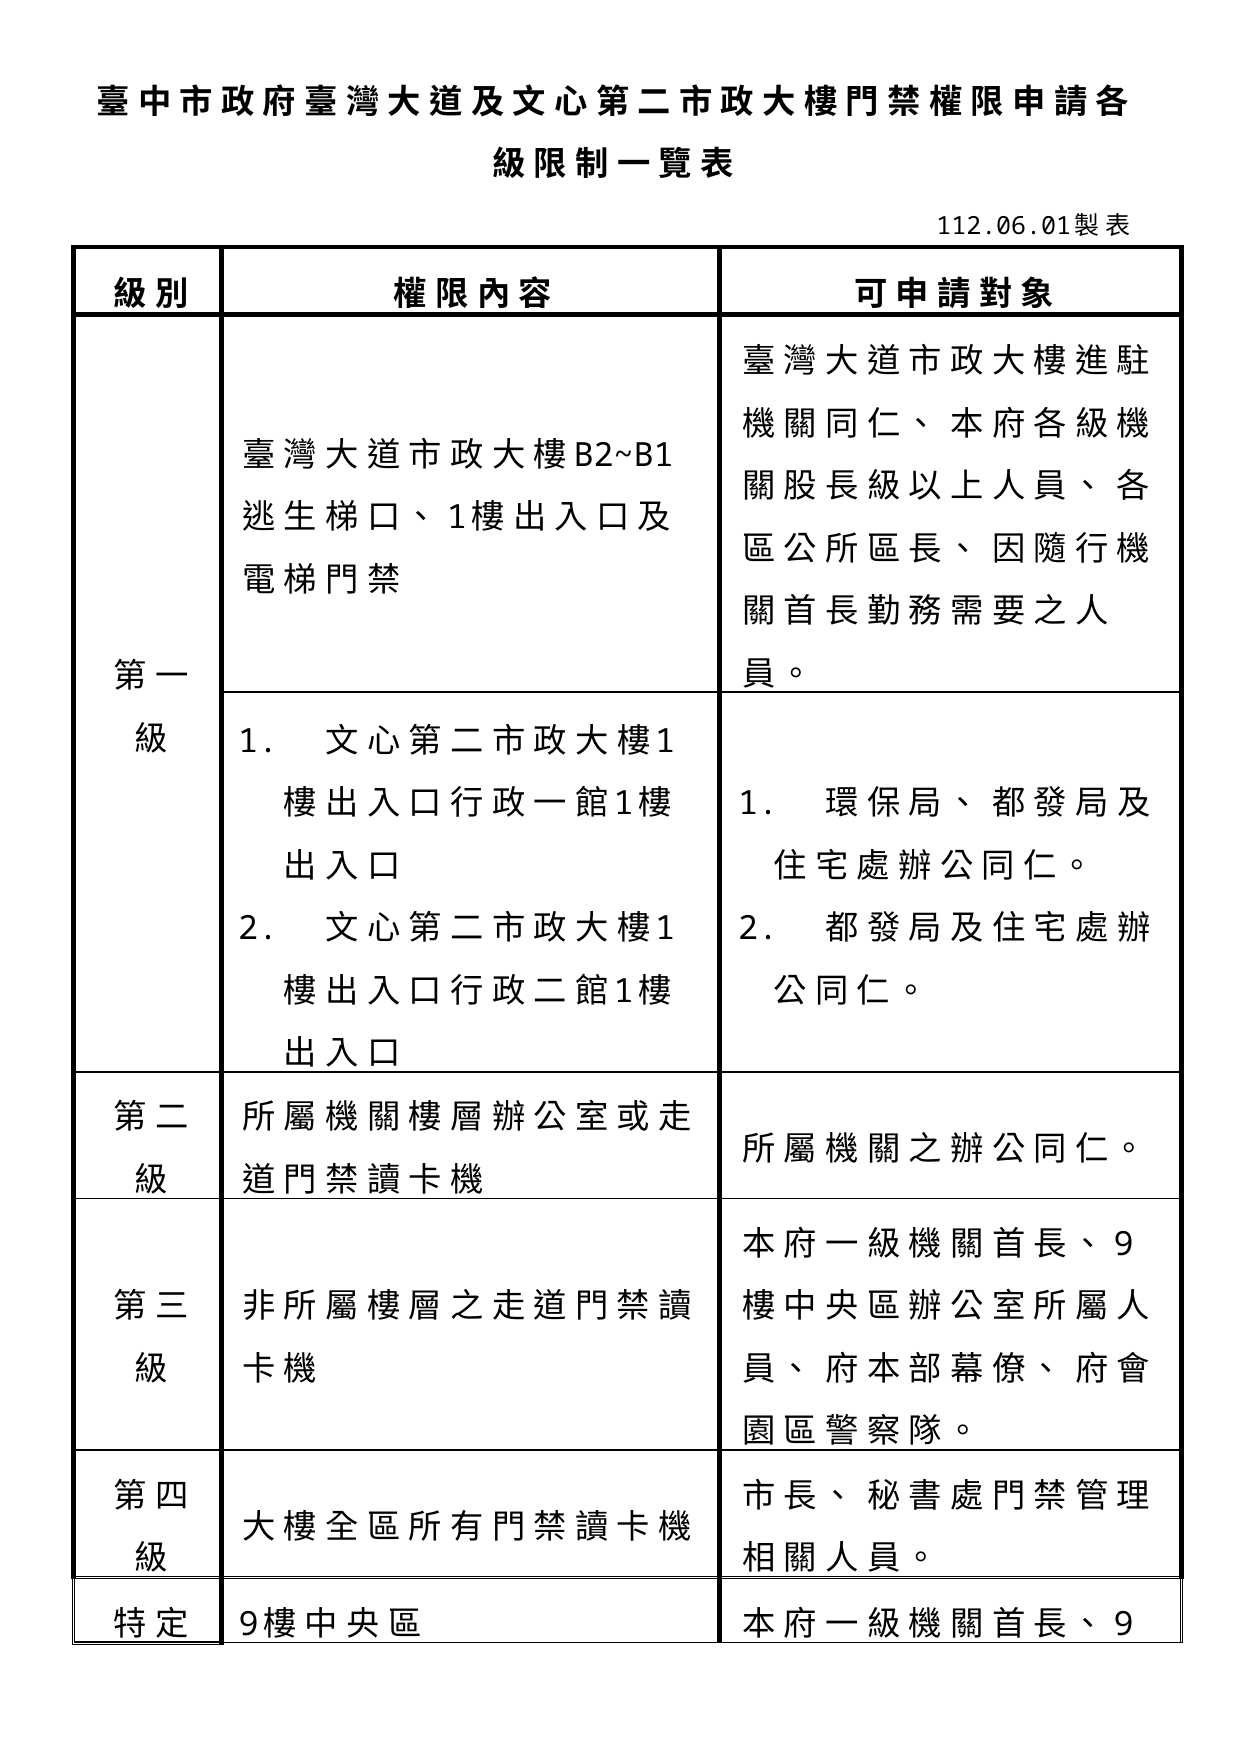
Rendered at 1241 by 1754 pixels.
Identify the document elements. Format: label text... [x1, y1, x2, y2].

text 臺中市政府臺灣大道及文心第二市政大樓門禁權限申請各級限制一覽表 [92, 57, 1134, 182]
table_cell 臺灣大道市政大樓進駐機關同仁、本府各級機關股長級以上人員、各區公所區長、因隨行機關首長勤務需要之人員。 [722, 317, 1179, 691]
table_cell 本府一級機關首長、9 [722, 1579, 1180, 1641]
table_cell 臺灣大道市政大樓B2~B1逃生梯口、1樓出入口及電梯門禁 [224, 317, 717, 691]
table_header 級別 [76, 249, 219, 312]
table_cell 環保局、都發局及住宅處辦公同仁。 都發局及住宅處辦公同仁。 [722, 693, 1179, 1071]
table_cell 市長、秘書處門禁管理相關人員。 [722, 1451, 1179, 1576]
table_cell 本府一級機關首長、9樓中央區辦公室所屬人員、府本部幕僚、府會園區警察隊。 [722, 1199, 1179, 1449]
table_cell 第四級 [76, 1451, 219, 1576]
table_header 可申請對象 [722, 249, 1179, 312]
table_cell 第二級 [76, 1073, 219, 1198]
table_cell 特定 [75, 1579, 219, 1641]
table_cell 所屬機關之辦公同仁。 [722, 1073, 1179, 1198]
table_header 權限內容 [224, 249, 717, 312]
table_cell 文心第二市政大樓1樓出入口行政一館1樓出入口 文心第二市政大樓1樓出入口行政二館1樓出入口 [224, 693, 717, 1071]
table_cell 第三級 [76, 1199, 219, 1449]
table_cell 第一級 [76, 317, 219, 1071]
table_cell 9樓中央區 [224, 1579, 717, 1641]
table_cell 非所屬樓層之走道門禁讀卡機 [224, 1199, 717, 1449]
text 112.06.01製表 [92, 182, 1134, 244]
table_cell 大樓全區所有門禁讀卡機 [224, 1451, 717, 1576]
table_cell 所屬機關樓層辦公室或走道門禁讀卡機 [224, 1073, 717, 1198]
